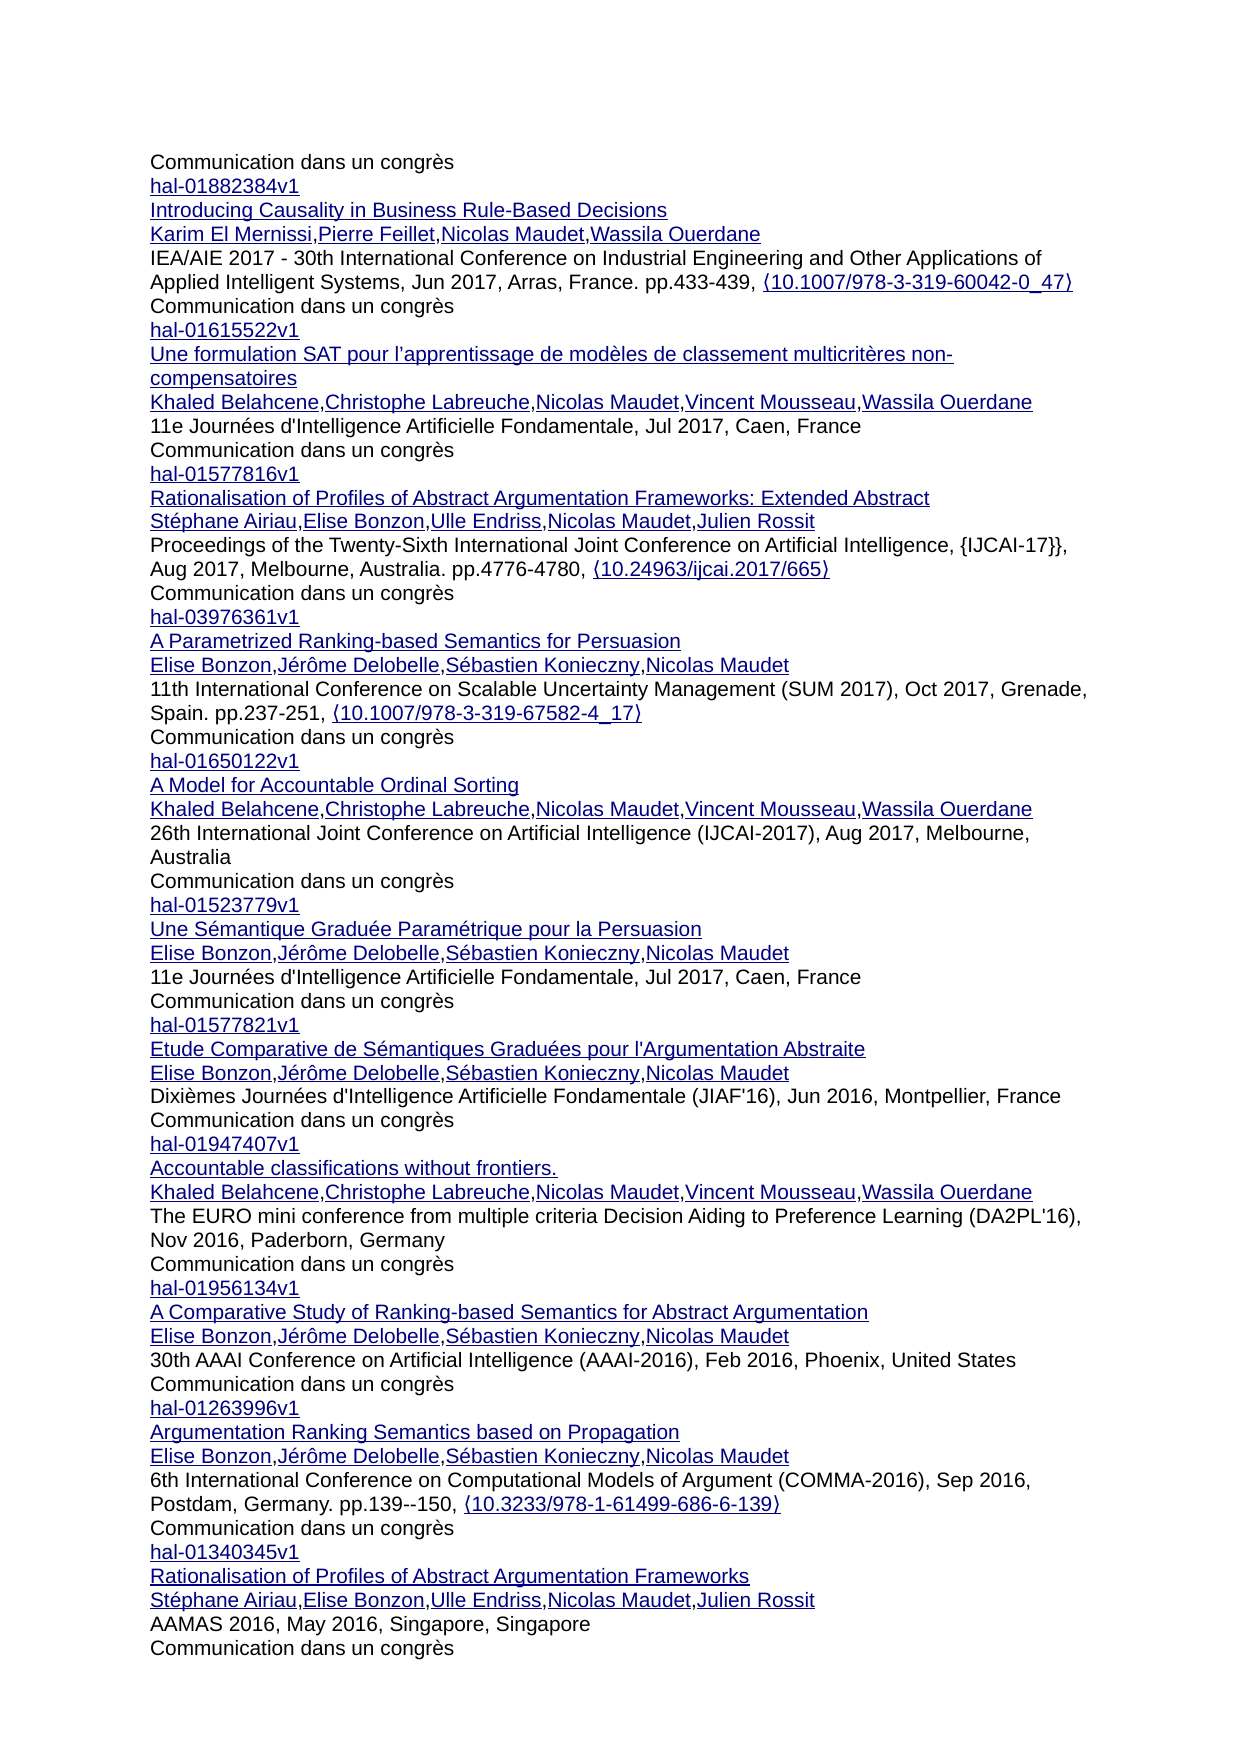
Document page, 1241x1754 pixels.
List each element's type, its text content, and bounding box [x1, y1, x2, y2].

table_cell Etude Comparative de Sémantiques Graduées pour l'Argumentation Abstraite Elise Bonzon,Jérôme Delobelle,Sébastien Konieczny,Nicolas Maudet Dixièmes Journées d'Intelligence Artificielle Fondamentale (JIAF'16), Jun 2016, Montpellier, France Communication dans un congrès hal-01947407v1 [150, 1036, 1090, 1156]
table_cell Rationalisation of Profiles of Abstract Argumentation Frameworks Stéphane Airiau,Elise Bonzon,Ulle Endriss,Nicolas Maudet,Julien Rossit AAMAS 2016, May 2016, Singapore, Singapore Communication dans un congrès [150, 1564, 1090, 1659]
table_cell Communication dans un congrès hal-01882384v1 [150, 150, 1090, 198]
table_cell Une Sémantique Graduée Paramétrique pour la Persuasion Elise Bonzon,Jérôme Delobelle,Sébastien Konieczny,Nicolas Maudet 11e Journées d'Intelligence Artificielle Fondamentale, Jul 2017, Caen, France Communication dans un congrès hal-01577821v1 [150, 917, 1090, 1036]
table_cell A Model for Accountable Ordinal Sorting Khaled Belahcene,Christophe Labreuche,Nicolas Maudet,Vincent Mousseau,Wassila Ouerdane 26th International Joint Conference on Artificial Intelligence (IJCAI-2017), Aug 2017, Melbourne, Australia Communication dans un congrès hal-01523779v1 [150, 773, 1090, 917]
table_cell Accountable classifications without frontiers. Khaled Belahcene,Christophe Labreuche,Nicolas Maudet,Vincent Mousseau,Wassila Ouerdane The EURO mini conference from multiple criteria Decision Aiding to Preference Learning (DA2PL'16), Nov 2016, Paderborn, Germany Communication dans un congrès hal-01956134v1 [150, 1156, 1090, 1300]
table_cell Une formulation SAT pour l’apprentissage de modèles de classement multicritères non-compensatoires Khaled Belahcene,Christophe Labreuche,Nicolas Maudet,Vincent Mousseau,Wassila Ouerdane 11e Journées d'Intelligence Artificielle Fondamentale, Jul 2017, Caen, France Communication dans un congrès hal-01577816v1 [150, 342, 1090, 485]
table_cell Introducing Causality in Business Rule-Based Decisions Karim El Mernissi,Pierre Feillet,Nicolas Maudet,Wassila Ouerdane IEA/AIE 2017 - 30th International Conference on Industrial Engineering and Other Applications of Applied Intelligent Systems, Jun 2017, Arras, France. pp.433-439, ⟨10.1007/978-3-319-60042-0_47⟩ Communication dans un congrès hal-01615522v1 [150, 198, 1090, 342]
table_cell A Comparative Study of Ranking-based Semantics for Abstract Argumentation Elise Bonzon,Jérôme Delobelle,Sébastien Konieczny,Nicolas Maudet 30th AAAI Conference on Artificial Intelligence (AAAI-2016), Feb 2016, Phoenix, United States Communication dans un congrès hal-01263996v1 [150, 1300, 1090, 1420]
table_cell Argumentation Ranking Semantics based on Propagation Elise Bonzon,Jérôme Delobelle,Sébastien Konieczny,Nicolas Maudet 6th International Conference on Computational Models of Argument (COMMA-2016), Sep 2016, Postdam, Germany. pp.139--150, ⟨10.3233/978-1-61499-686-6-139⟩ Communication dans un congrès hal-01340345v1 [150, 1420, 1090, 1563]
table_cell A Parametrized Ranking-based Semantics for Persuasion Elise Bonzon,Jérôme Delobelle,Sébastien Konieczny,Nicolas Maudet 11th International Conference on Scalable Uncertainty Management (SUM 2017), Oct 2017, Grenade, Spain. pp.237-251, ⟨10.1007/978-3-319-67582-4_17⟩ Communication dans un congrès hal-01650122v1 [150, 629, 1090, 773]
table_cell Rationalisation of Profiles of Abstract Argumentation Frameworks: Extended Abstract Stéphane Airiau,Elise Bonzon,Ulle Endriss,Nicolas Maudet,Julien Rossit Proceedings of the Twenty-Sixth International Joint Conference on Artificial Intelligence, {IJCAI-17}}, Aug 2017, Melbourne, Australia. pp.4776-4780, ⟨10.24963/ijcai.2017/665⟩ Communication dans un congrès hal-03976361v1 [150, 485, 1090, 629]
